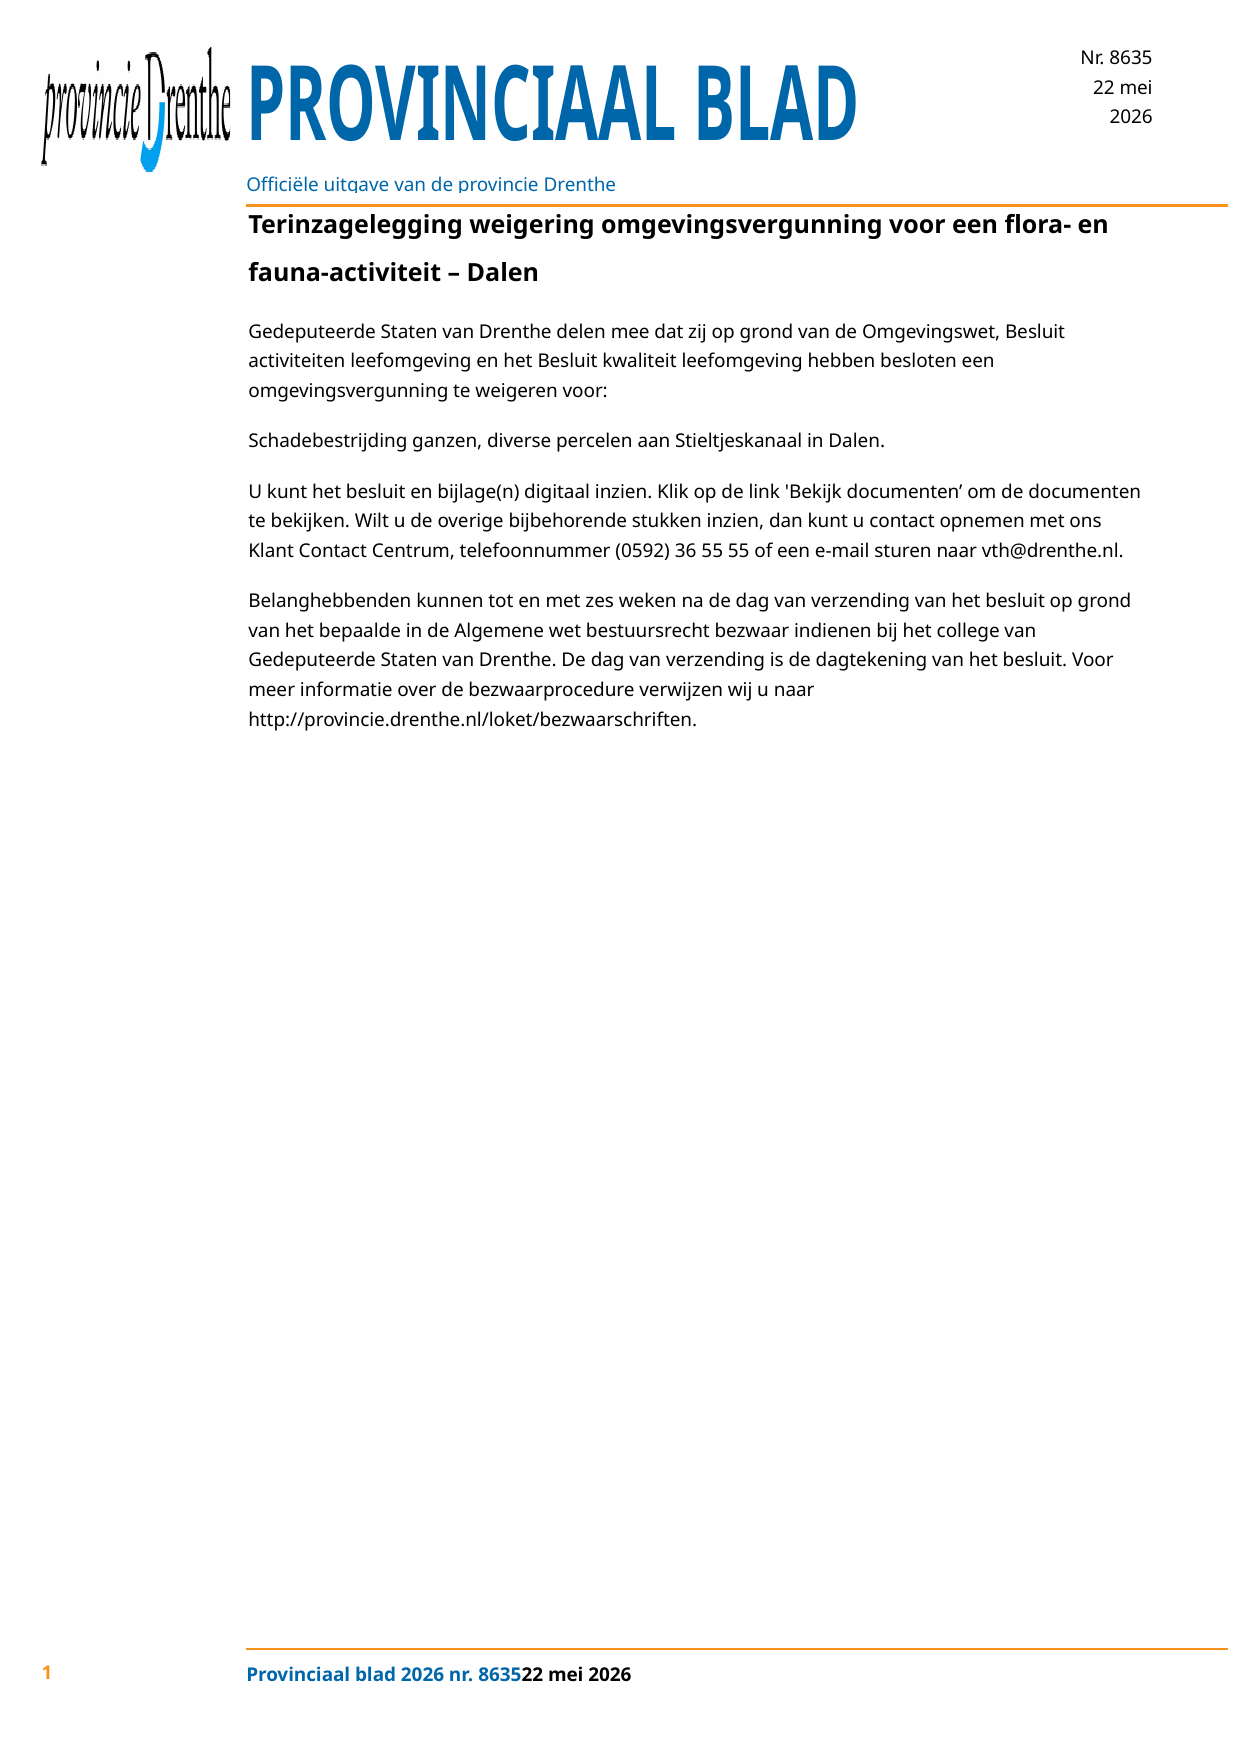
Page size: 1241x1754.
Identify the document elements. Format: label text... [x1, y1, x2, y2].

picture [41, 47, 231, 172]
text Gedeputeerde Staten van Drenthe delen mee dat zij op grond van de Omgevingswet, Besluit activiteiten leefomgeving en het Besluit kwaliteit leefomgeving hebben besloten een omgevingsvergunning te weigeren voor: [248, 318, 1152, 403]
text Schadebestrijding ganzen, diverse percelen aan Stieltjeskanaal in Dalen. [248, 427, 1152, 453]
text Terinzagelegging weigering omgevingsvergunning voor een flora- en fauna-activiteit – Dalen [248, 207, 1152, 288]
text U kunt het besluit en bijlage(n) digitaal inzien. Klik op de link 'Bekijk documenten’ om de documenten te bekijken. Wilt u de overige bijbehorende stukken inzien, dan kunt u contact opnemen met ons Klant Contact Centrum, telefoonnummer (0592) 36 55 55 of een e-mail sturen naar vth@drenthe.nl. [248, 478, 1152, 563]
text Belanghebbenden kunnen tot en met zes weken na de dag van verzending van het besluit op grond van het bepaalde in de Algemene wet bestuursrecht bezwaar indienen bij het college van Gedeputeerde Staten van Drenthe. De dag van verzending is de dagtekening van het besluit. Voor meer informatie over de bezwaarprocedure verwijzen wij u naar http://provincie.drenthe.nl/loket/bezwaarschriften. [248, 587, 1152, 732]
